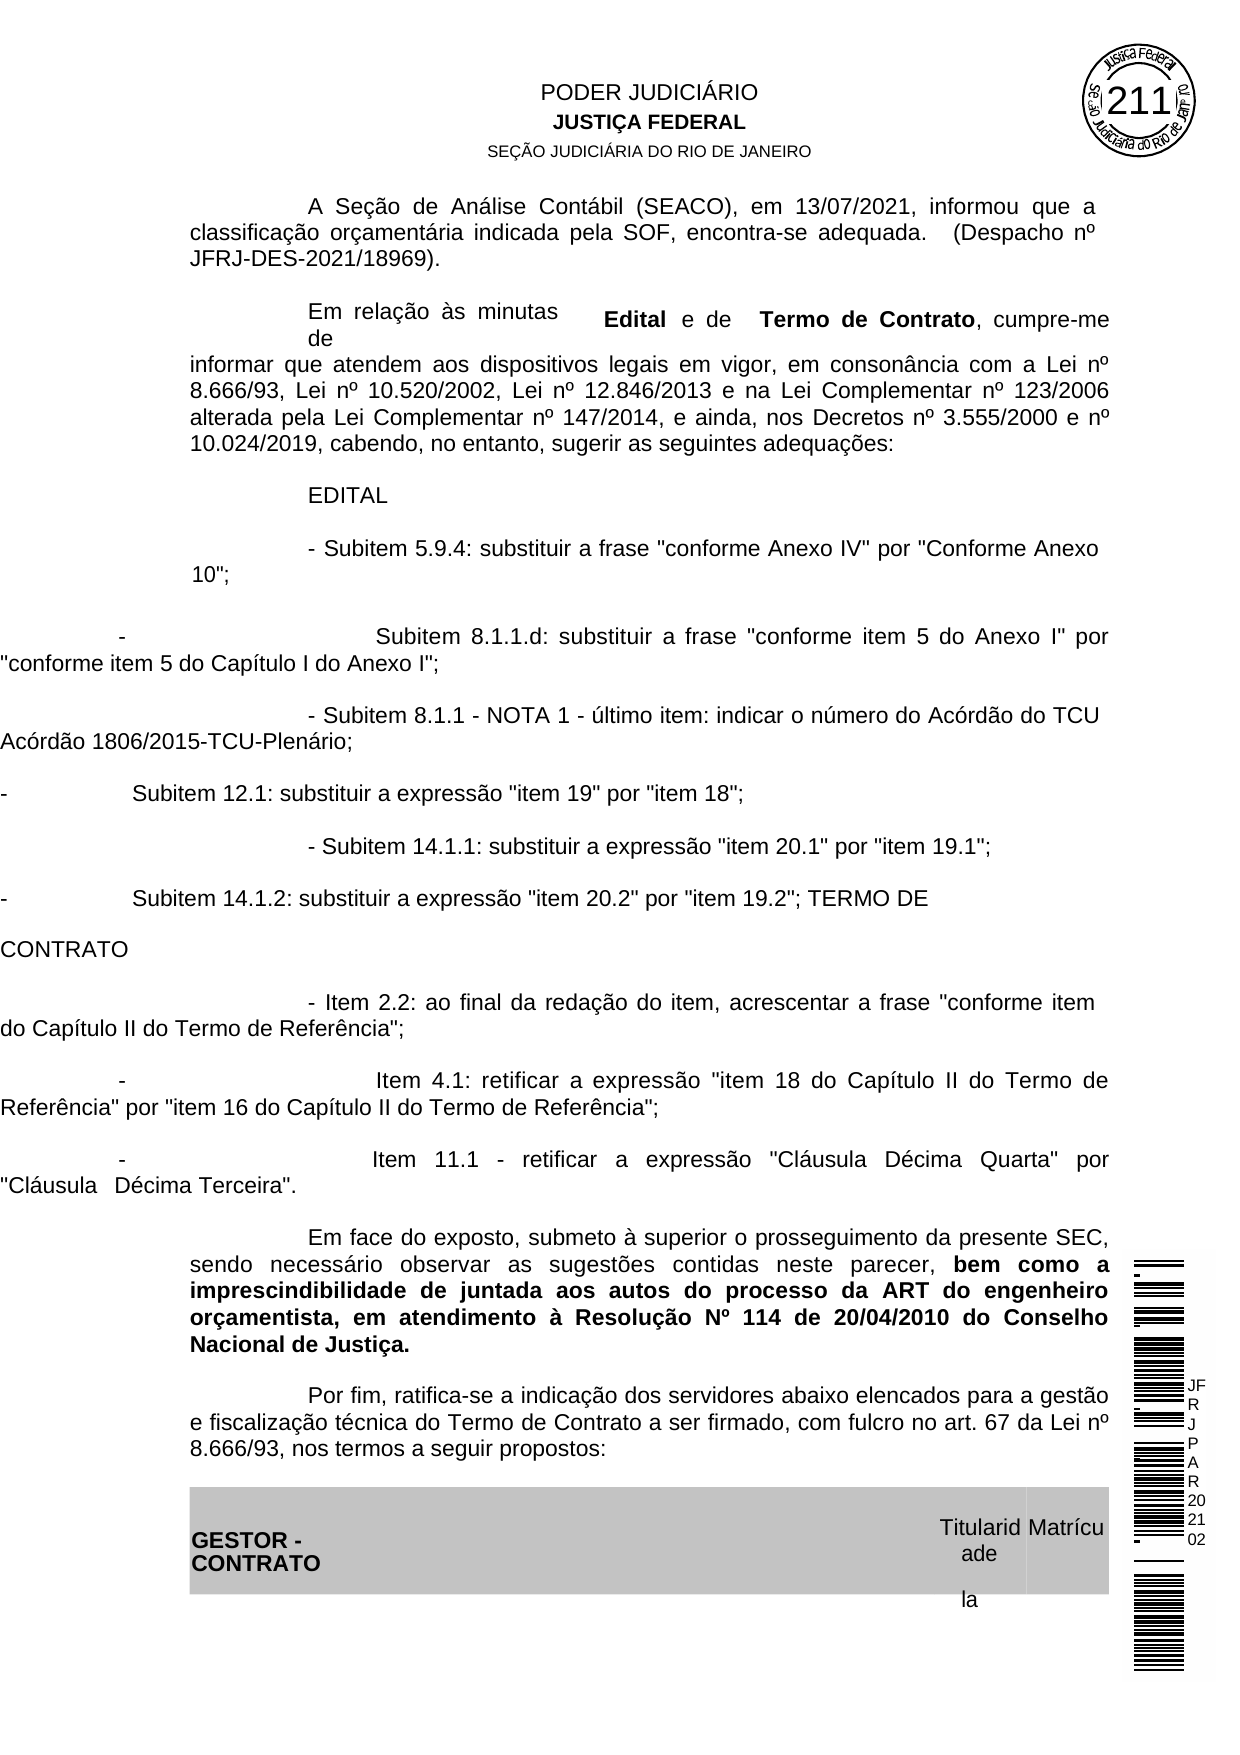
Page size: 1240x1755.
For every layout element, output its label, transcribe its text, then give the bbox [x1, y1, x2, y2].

text (Despacho nº [953, 219, 1239, 246]
text A Seção de Análise Contábil (SEACO), em 13/07/2021, informou que a [308, 193, 1239, 219]
text Em relação às minutas de [308, 298, 591, 351]
text Termo de Contrato, cumpre-me [759, 306, 1239, 332]
text classificação orçamentária indicada pela SOF, encontra-se adequada. JFRJ-DES-2021/18969). [189, 219, 941, 272]
list Acórdão 1806/2015-TCU-Plenário; [0, 728, 1239, 754]
list Item 11.1 - retificar a expressão "Cláusula Décima Quarta" por "Cláusula Décima Terceira". [0, 1146, 1109, 1198]
list Subitem 12.1: substituir a expressão "item 19" por "item 18"; [0, 780, 1239, 807]
text 10"; [0, 561, 229, 587]
text Edital [603, 306, 669, 332]
text JFRJPAR202102236A [1187, 1376, 1206, 1548]
text ç [1088, 97, 1100, 106]
text EDITAL [308, 482, 1239, 509]
text e de [681, 306, 747, 332]
text Em face do exposto, submeto à superior o prosseguimento da presente SEC, sendo necessário observar as sugestões contidas neste parecer, bem como a imprescindibilidade de juntada aos autos do processo da ART do engenheiro orçamentista, em atendimento à Resolução Nº 114 de 20/04/2010 do Conselho Nacional de Justiça. [189, 1224, 1109, 1357]
list Item 4.1: retificar a expressão "item 18 do Capítulo II do Termo de Referência" por "item 16 do Capítulo II do Termo de Referência"; [0, 1067, 1109, 1120]
list Subitem 5.9.4: substituir a frase "conforme Anexo IV" por "Conforme Anexo [308, 535, 1239, 561]
list do Capítulo II do Termo de Referência"; [0, 1015, 1239, 1041]
text informar que atendem aos dispositivos legais em vigor, em consonância com a Lei nº 8.666/93, Lei nº 10.520/2002, Lei nº 12.846/2013 e na Lei Complementar nº 123/2006 alterada pela Lei Complementar nº 147/2014, e ainda, nos Decretos nº 3.555/2000 e nº 10.024/2019, cabendo, no entanto, sugerir as seguintes adequações: [189, 351, 1109, 457]
list Subitem 14.1.1: substituir a expressão "item 20.1" por "item 19.1"; [308, 833, 1239, 859]
list Subitem 8.1.1.d: substituir a frase "conforme item 5 do Anexo I" por "conforme item 5 do Capítulo I do Anexo I"; [0, 623, 1109, 676]
text Por fim, ratifica-se a indicação dos servidores abaixo elencados para a gestão e fiscalização técnica do Termo de Contrato a ser firmado, com fulcro no art. 67 da Lei nº 8.666/93, nos termos a seguir propostos: [189, 1382, 1109, 1461]
list Item 2.2: ao final da redação do item, acrescentar a frase "conforme item [308, 989, 1239, 1015]
list Subitem 8.1.1 - NOTA 1 - último item: indicar o número do Acórdão do TCU [308, 702, 1239, 728]
text e [1180, 96, 1192, 105]
list Subitem 14.1.2: substituir a expressão "item 20.2" por "item 19.2"; TERMO DE CONTRATO [0, 885, 990, 963]
